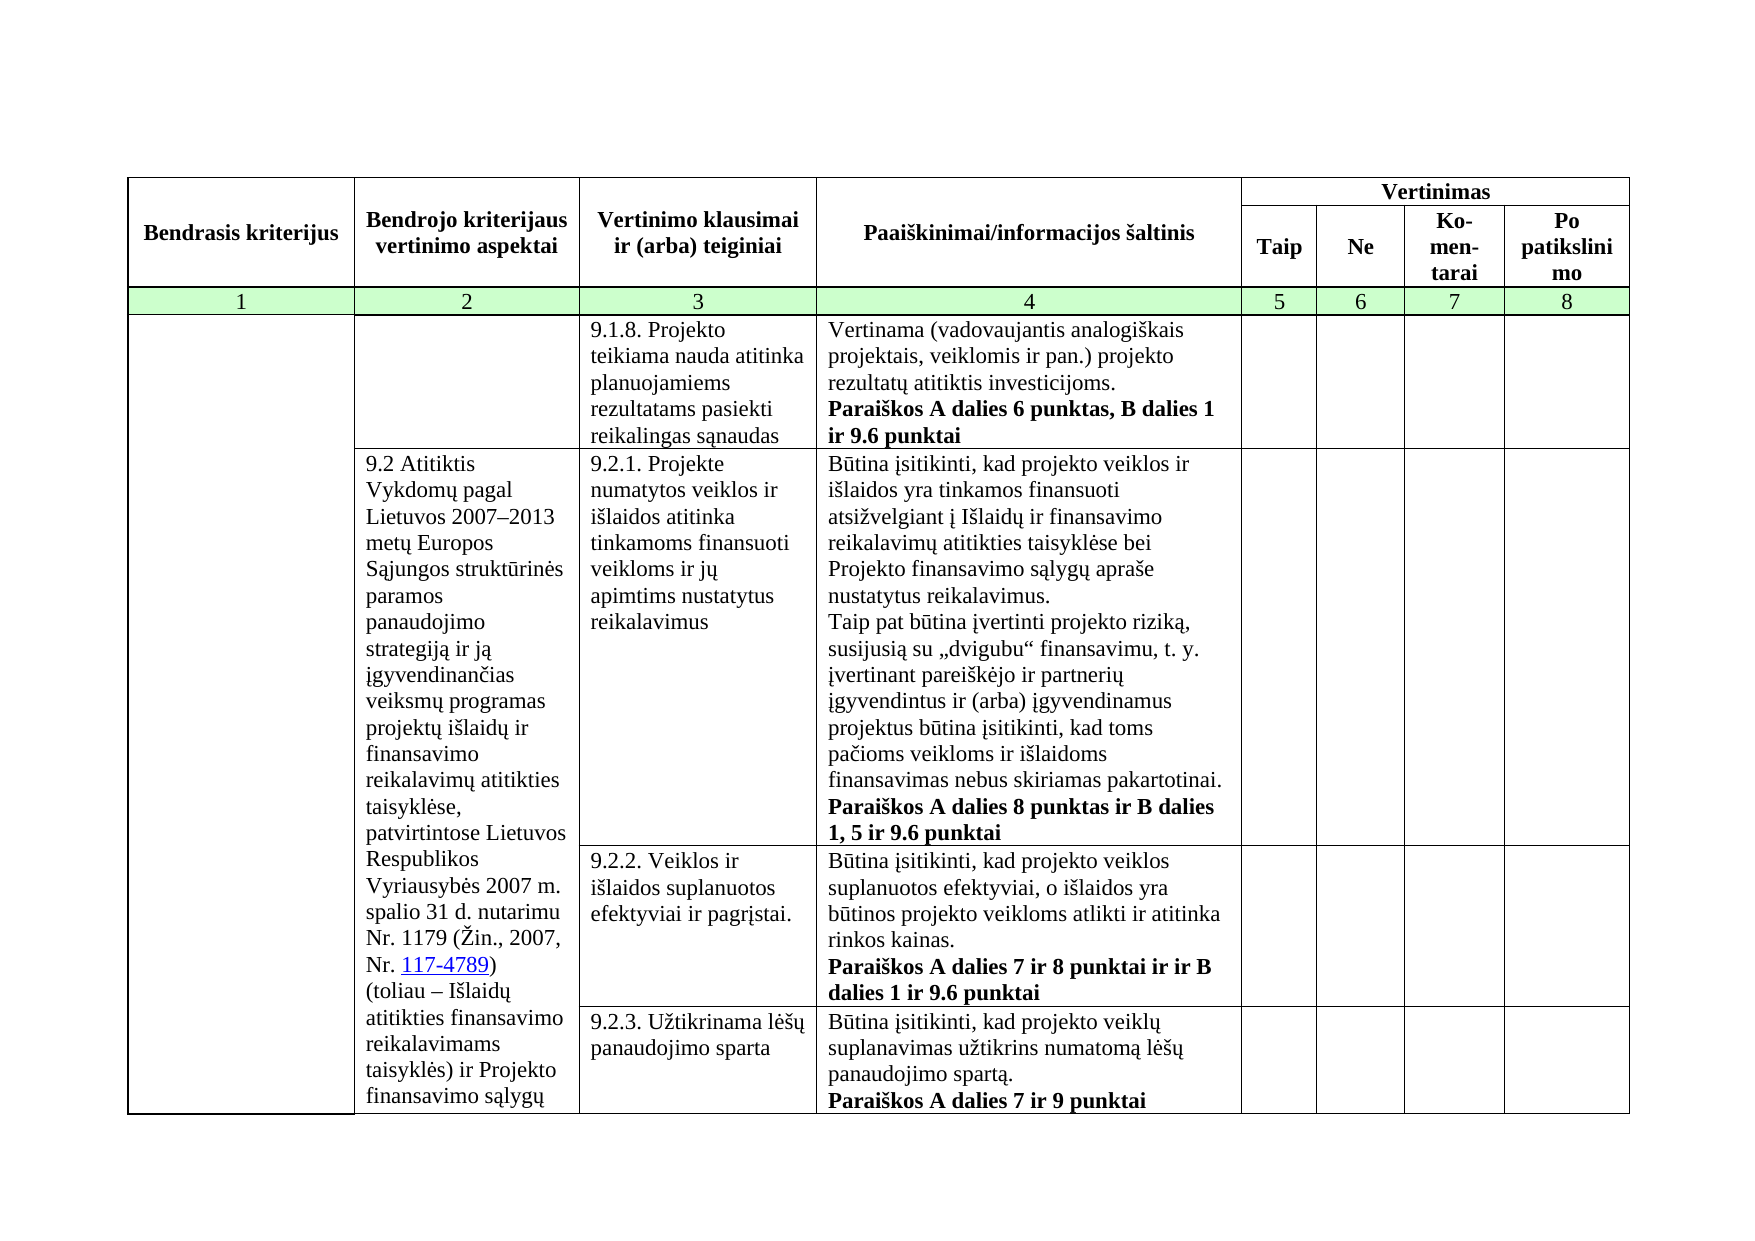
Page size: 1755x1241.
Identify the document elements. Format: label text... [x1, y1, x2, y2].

table_header Vertinimas [1242, 178, 1629, 204]
table_cell 5 [1242, 288, 1316, 314]
table_cell 7 [1405, 288, 1504, 314]
table_header Paaiškinimai/informacijos šaltinis [817, 178, 1241, 286]
table_cell [1242, 1007, 1316, 1113]
table_cell Ko-men-tarai [1405, 206, 1504, 286]
table_cell [1505, 316, 1629, 448]
table_cell [129, 315, 354, 1113]
table_cell Taip [1242, 206, 1316, 286]
table_cell 9.2 Atitiktis Vykdomų pagal Lietuvos 2007–2013 metų Europos Sąjungos struktūrinės paramos panaudojimo strategiją ir ją įgyvendinančias veiksmų programas projektų išlaidų ir finansavimo reikalavimų atitikties taisyklėse, patvirtintose Lietuvos Respublikos Vyriausybės 2007 m. spalio 31 d. nutarimu Nr. 1179 (Žin., 2007, Nr. 117-4789) (toliau – Išlaidų atitikties finansavimo reikalavimams taisyklės) ir Projekto finansavimo sąlygų [355, 449, 579, 1113]
table_cell [1242, 316, 1316, 448]
table_cell 9.2.3. Užtikrinama lėšų panaudojimo sparta [580, 1007, 816, 1113]
table_cell 8 [1505, 288, 1629, 314]
table_cell Po patikslinimo [1505, 206, 1629, 286]
table_cell [1405, 449, 1504, 845]
table_cell 6 [1317, 288, 1404, 314]
table_cell [1405, 846, 1504, 1006]
table_cell 2 [355, 288, 579, 314]
table_cell [1317, 316, 1404, 448]
table_cell 9.2.2. Veiklos ir išlaidos suplanuotos efektyviai ir pagrįstai. [580, 846, 816, 1006]
table_cell [1317, 846, 1404, 1006]
table_cell [1505, 1007, 1629, 1113]
table_cell [1405, 316, 1504, 448]
table_cell 9.2.1. Projekte numatytos veiklos ir išlaidos atitinka tinkamoms finansuoti veikloms ir jų apimtims nustatytus reikalavimus [580, 449, 816, 845]
table_cell Būtina įsitikinti, kad projekto veiklos ir išlaidos yra tinkamos finansuoti atsižvelgiant į Išlaidų ir finansavimo reikalavimų atitikties taisyklėse bei Projekto finansavimo sąlygų apraše nustatytus reikalavimus. Taip pat būtina įvertinti projekto riziką, susijusią su „dvigubu“ finansavimu, t. y. įvertinant pareiškėjo ir partnerių įgyvendintus ir (arba) įgyvendinamus projektus būtina įsitikinti, kad toms pačioms veikloms ir išlaidoms finansavimas nebus skiriamas pakartotinai. Paraiškos A dalies 8 punktas ir B dalies 1, 5 ir 9.6 punktai [817, 449, 1241, 845]
table_cell 3 [580, 288, 816, 314]
table_cell Būtina įsitikinti, kad projekto veiklos suplanuotos efektyviai, o išlaidos yra būtinos projekto veikloms atlikti ir atitinka rinkos kainas. Paraiškos A dalies 7 ir 8 punktai ir ir B dalies 1 ir 9.6 punktai [817, 846, 1241, 1006]
table_cell [355, 316, 579, 448]
table_header Vertinimo klausimai ir (arba) teiginiai [580, 178, 816, 286]
table_cell 4 [817, 288, 1241, 314]
table_cell Būtina įsitikinti, kad projekto veiklų suplanavimas užtikrins numatomą lėšų panaudojimo spartą. Paraiškos A dalies 7 ir 9 punktai [817, 1007, 1241, 1113]
table_cell [1405, 1007, 1504, 1113]
table_header Bendrojo kriterijaus vertinimo aspektai [355, 178, 579, 286]
table_cell [1317, 1007, 1404, 1113]
table_cell [1317, 449, 1404, 845]
table_cell 9.1.8. Projekto teikiama nauda atitinka planuojamiems rezultatams pasiekti reikalingas sąnaudas [580, 316, 816, 448]
table_cell 1 [129, 288, 354, 314]
table_cell Vertinama (vadovaujantis analogiškais projektais, veiklomis ir pan.) projekto rezultatų atitiktis investicijoms. Paraiškos A dalies 6 punktas, B dalies 1 ir 9.6 punktai [817, 316, 1241, 448]
table_header Bendrasis kriterijus [129, 178, 354, 286]
table_cell Ne [1317, 206, 1404, 286]
table_cell [1242, 846, 1316, 1006]
table_cell [1505, 449, 1629, 845]
table_cell [1505, 846, 1629, 1006]
table_cell [1242, 449, 1316, 845]
